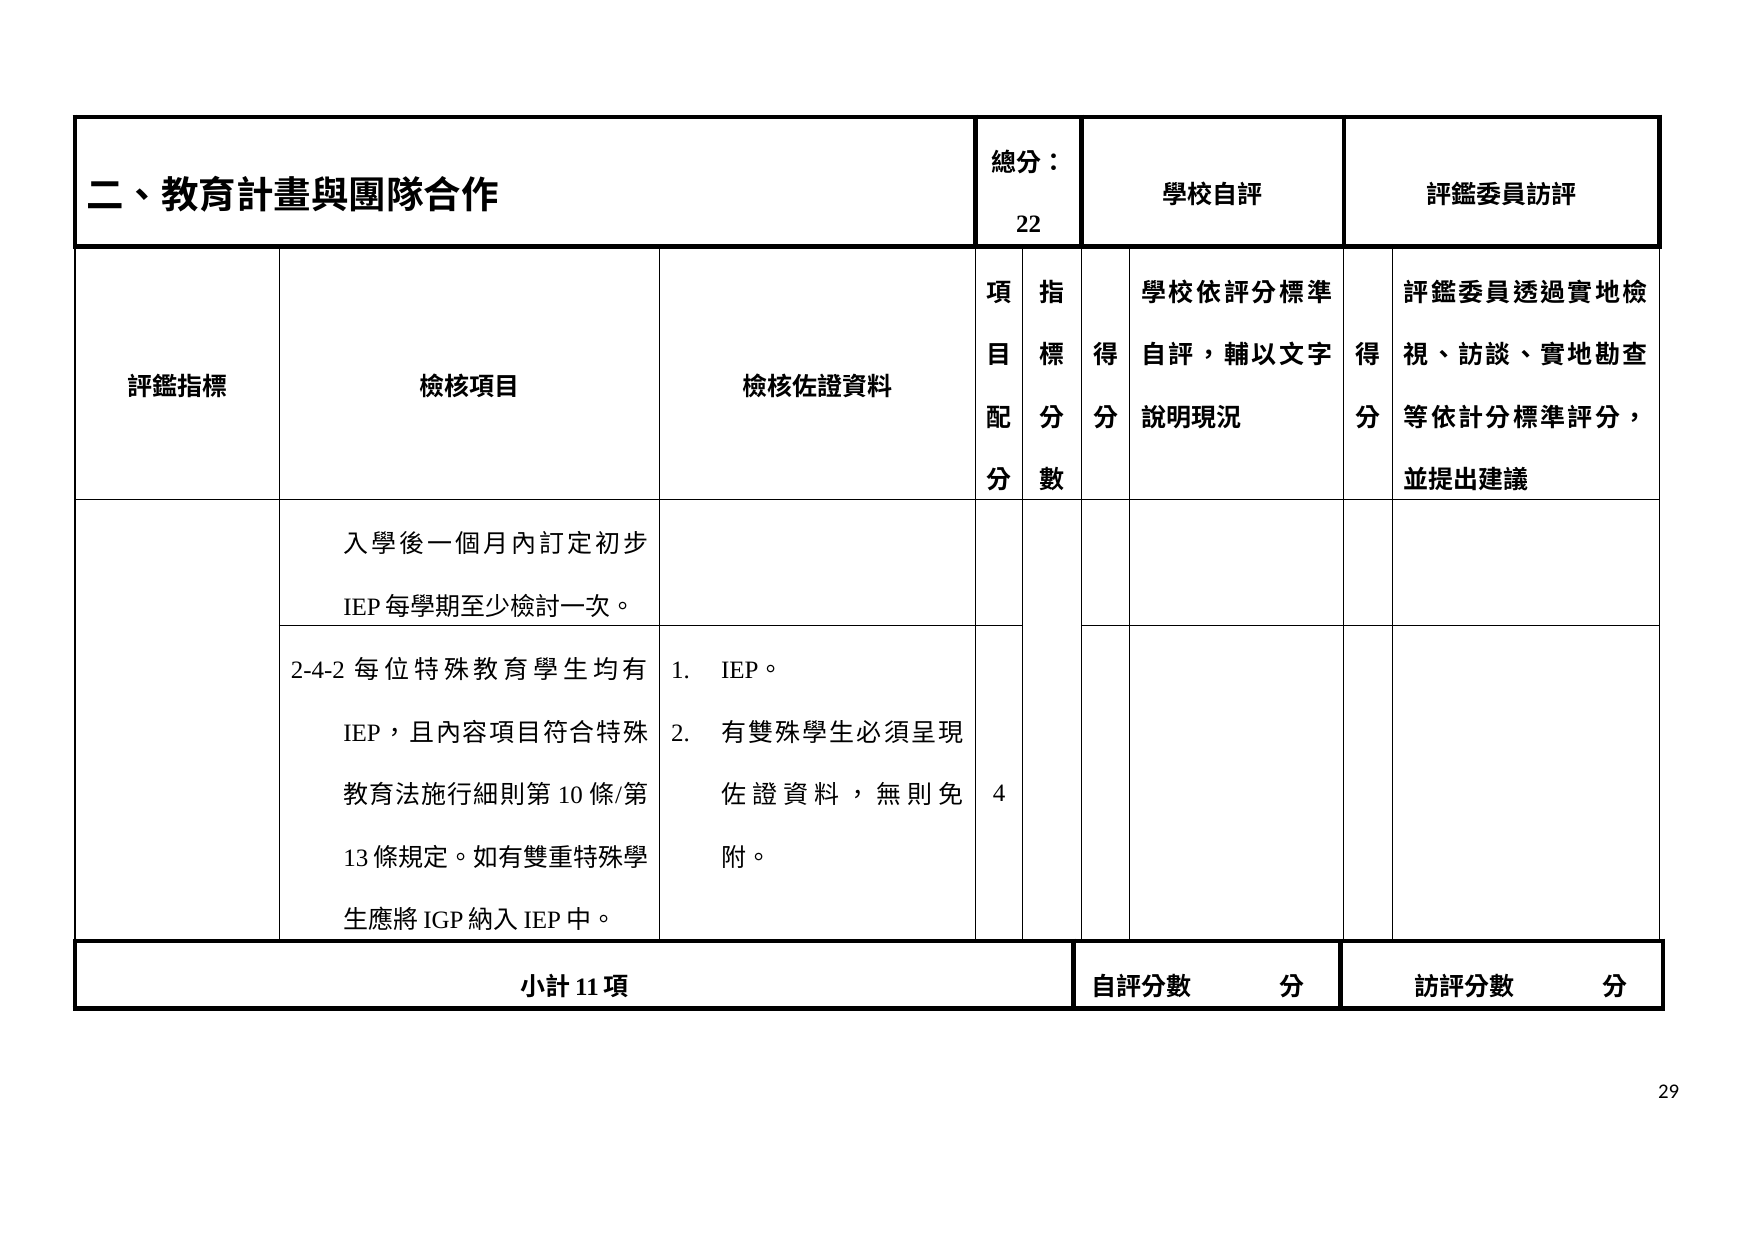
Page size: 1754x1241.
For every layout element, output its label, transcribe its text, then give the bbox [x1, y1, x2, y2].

table_header 評鑑委員訪評 [1346, 119, 1657, 244]
table_cell [1023, 500, 1081, 938]
table_cell 指 標 分 數 [1023, 249, 1081, 499]
table_cell [1082, 500, 1129, 625]
table_cell [76, 500, 279, 938]
table_cell [1393, 626, 1659, 938]
table_cell 入學後一個月內訂定初步IEP每學期至少檢討一次。 [280, 500, 659, 625]
table_cell 檢核佐證資料 [660, 249, 975, 499]
table_cell [1130, 500, 1343, 625]
table_cell [660, 500, 975, 625]
table_cell 自評分數 分 [1076, 943, 1338, 1006]
table_cell 評鑑指標 [76, 249, 279, 499]
table_cell 得分 [1082, 249, 1129, 499]
table_cell 小計11項 [77, 943, 1071, 1006]
table_cell 評鑑委員透過實地檢視、訪談、實地勘查等依計分標準評分，並提出建議 [1393, 249, 1659, 499]
table_header 總分：22 [978, 119, 1079, 244]
table_cell [1344, 626, 1392, 938]
table_cell [1082, 626, 1129, 938]
table_header 二、教育計畫與團隊合作 [77, 119, 973, 244]
table_cell [1393, 500, 1659, 625]
table_header 學校自評 [1084, 119, 1342, 244]
table_cell 4 [976, 626, 1022, 938]
table_cell 學校依評分標準自評，輔以文字說明現況 [1130, 249, 1343, 499]
table_cell 訪評分數 分 [1343, 943, 1661, 1006]
table_cell 得分 [1344, 249, 1392, 499]
table_cell [1130, 626, 1343, 938]
table_cell 項目配分 [976, 249, 1022, 499]
table_cell [1344, 500, 1392, 625]
table_cell 2-4-2每位特殊教育學生均有IEP，且內容項目符合特殊教育法施行細則第10條/第13條規定。如有雙重特殊學生應將IGP納入IEP中。 [280, 626, 659, 938]
table_cell 檢核項目 [280, 249, 659, 499]
table_cell IEP。 有雙殊學生必須呈現佐證資料，無則免附。 [660, 626, 975, 938]
table_cell [976, 500, 1022, 625]
